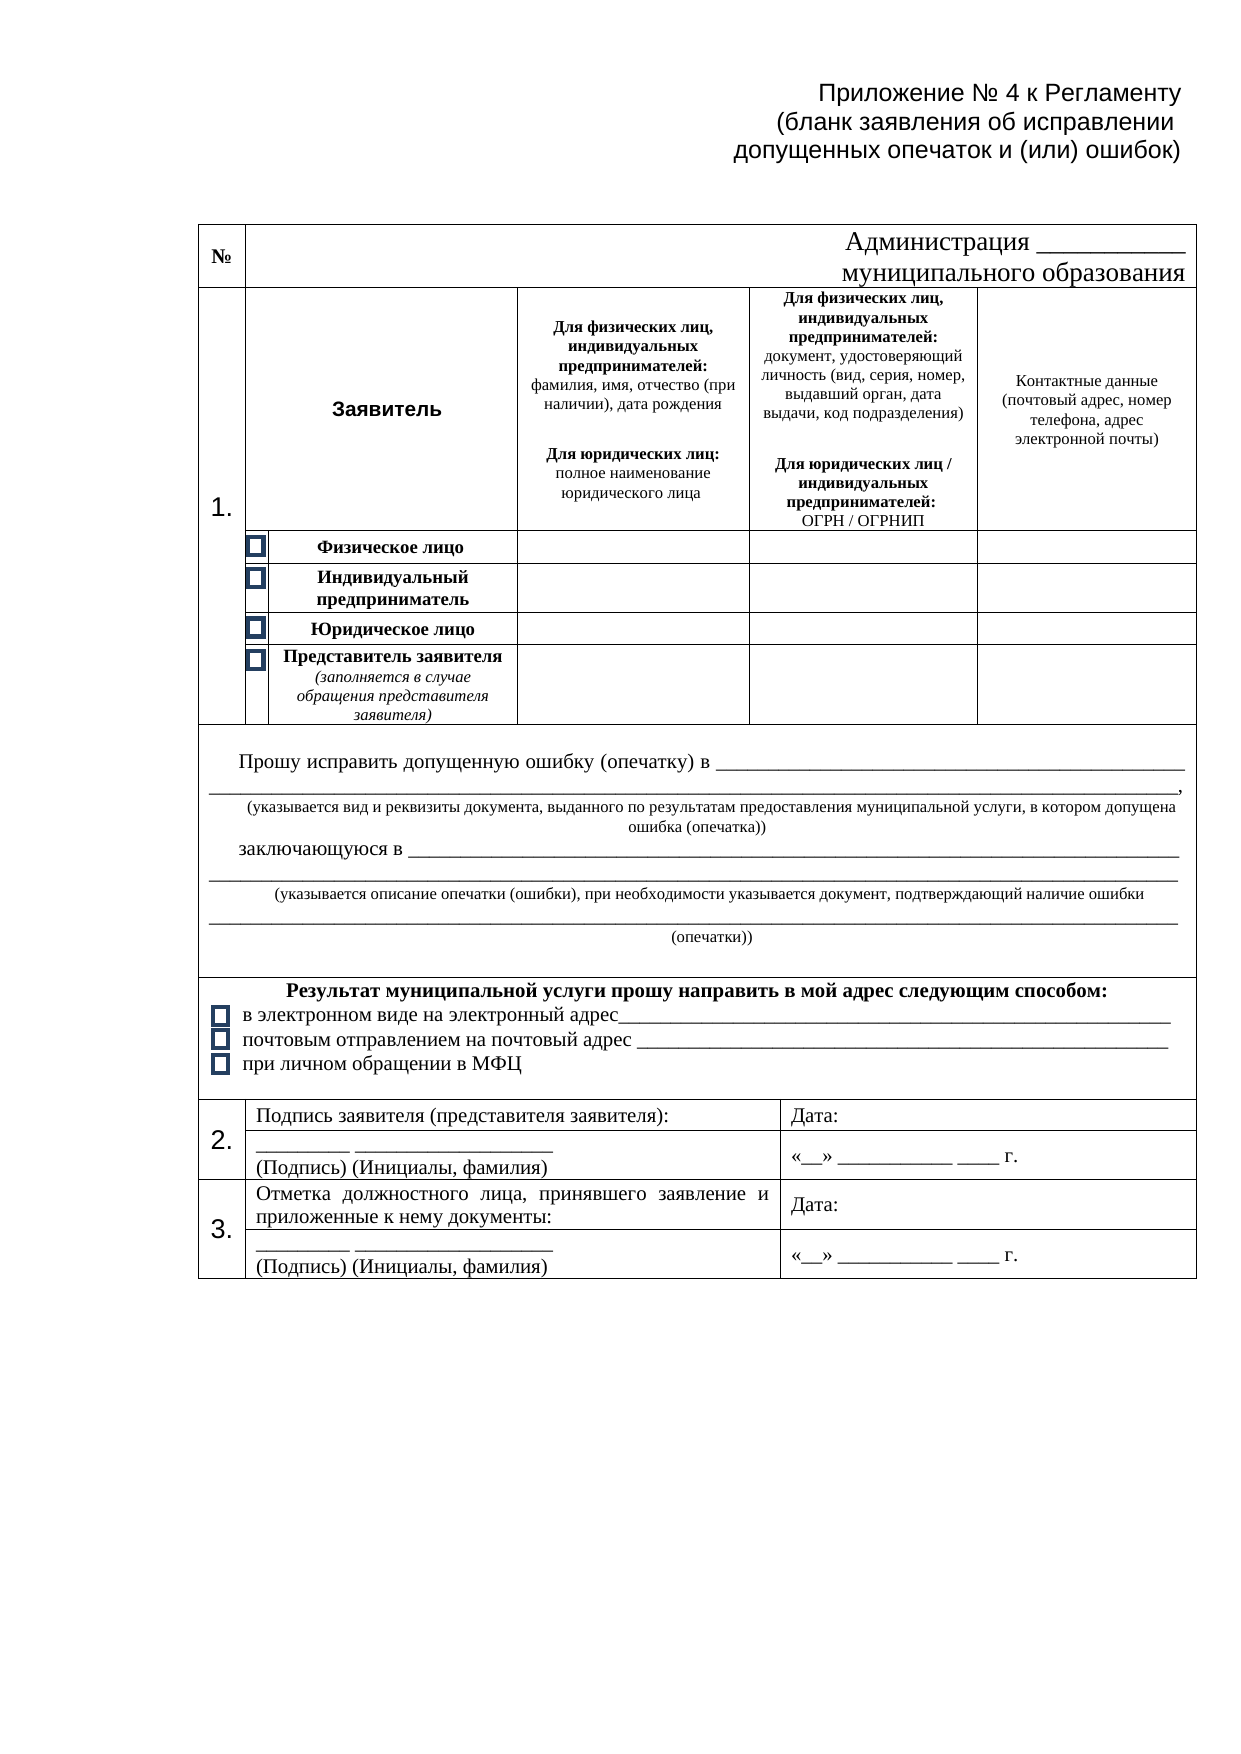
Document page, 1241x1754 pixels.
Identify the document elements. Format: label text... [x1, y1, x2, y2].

table_cell «__» ___________ ____ г. [781, 1131, 1196, 1179]
table_cell [258, 531, 268, 562]
table_cell [250, 621, 256, 634]
table_cell Дата: [781, 1100, 1196, 1130]
table_cell [518, 531, 749, 562]
table_cell Дата: [781, 1180, 1196, 1228]
table_header № [199, 225, 245, 287]
text Приложение № 4 к Регламенту [177, 78, 1181, 106]
table_cell [246, 639, 256, 644]
table_cell Прошу исправить допущенную ошибку (опечатку) в _____________________________________________ _____________________________________________________________________________________________, (указывается вид и реквизиты документа, выданного по результатам предоставления муниципальной услуги, в котором допущена ошибка (опечатка)) заключающуюся в __________________________________________________________________________ _____________________________________________________________________________________________ (указывается описание опечатки (ошибки), при необходимости указывается документ, подтверждающий наличие ошибки _____________________________________________________________________________________________ (опечатки)) [199, 725, 1196, 977]
table_cell Индивидуальный предприниматель [269, 564, 517, 612]
table_cell Для физических лиц, индивидуальных предпринимателей: фамилия, имя, отчество (при наличии), дата рождения Для юридических лиц: полное наименование юридического лица [518, 288, 749, 530]
table_cell [250, 539, 256, 553]
table_cell 1. [199, 288, 245, 724]
table_cell [518, 613, 749, 644]
text (бланк заявления об исправлении [177, 106, 1181, 135]
table_cell Результат муниципальной услуги прошу направить в мой адрес следующим способом: в электронном виде на электронный адрес_____________________________________________________ почтовым отправлением на почтовый адрес ___________________________________________________ при личном обращении в МФЦ [199, 978, 1196, 1099]
table_cell [250, 653, 256, 667]
table_cell [750, 564, 977, 612]
table_cell [250, 571, 256, 585]
table_cell [978, 613, 988, 644]
table_cell [518, 564, 749, 612]
table_cell «__» ___________ ____ г. [781, 1230, 1196, 1278]
table_cell [246, 645, 256, 649]
table_cell 2. [199, 1100, 245, 1179]
table_cell Юридическое лицо [269, 613, 517, 644]
table_cell [750, 645, 977, 724]
table_cell Подпись заявителя (представителя заявителя): [246, 1100, 780, 1130]
table_cell [246, 645, 268, 724]
table_cell [246, 564, 268, 612]
table_cell Заявитель [246, 288, 517, 530]
table_cell Физическое лицо [269, 531, 517, 562]
text допущенных опечаток и (или) ошибок) [177, 135, 1181, 164]
table_cell Контактные данные (почтовый адрес, номер телефона, адрес электронной почты) [978, 288, 1196, 530]
table_cell 3. [199, 1180, 245, 1278]
table_cell [246, 531, 256, 535]
table_cell [518, 645, 749, 724]
table_cell [978, 564, 1196, 612]
table_cell [978, 645, 1196, 724]
table_cell [750, 531, 977, 562]
table_cell [246, 557, 256, 562]
table_cell [750, 613, 977, 644]
table_cell [258, 613, 268, 644]
table_cell [978, 531, 1196, 562]
table_cell [1185, 613, 1196, 644]
